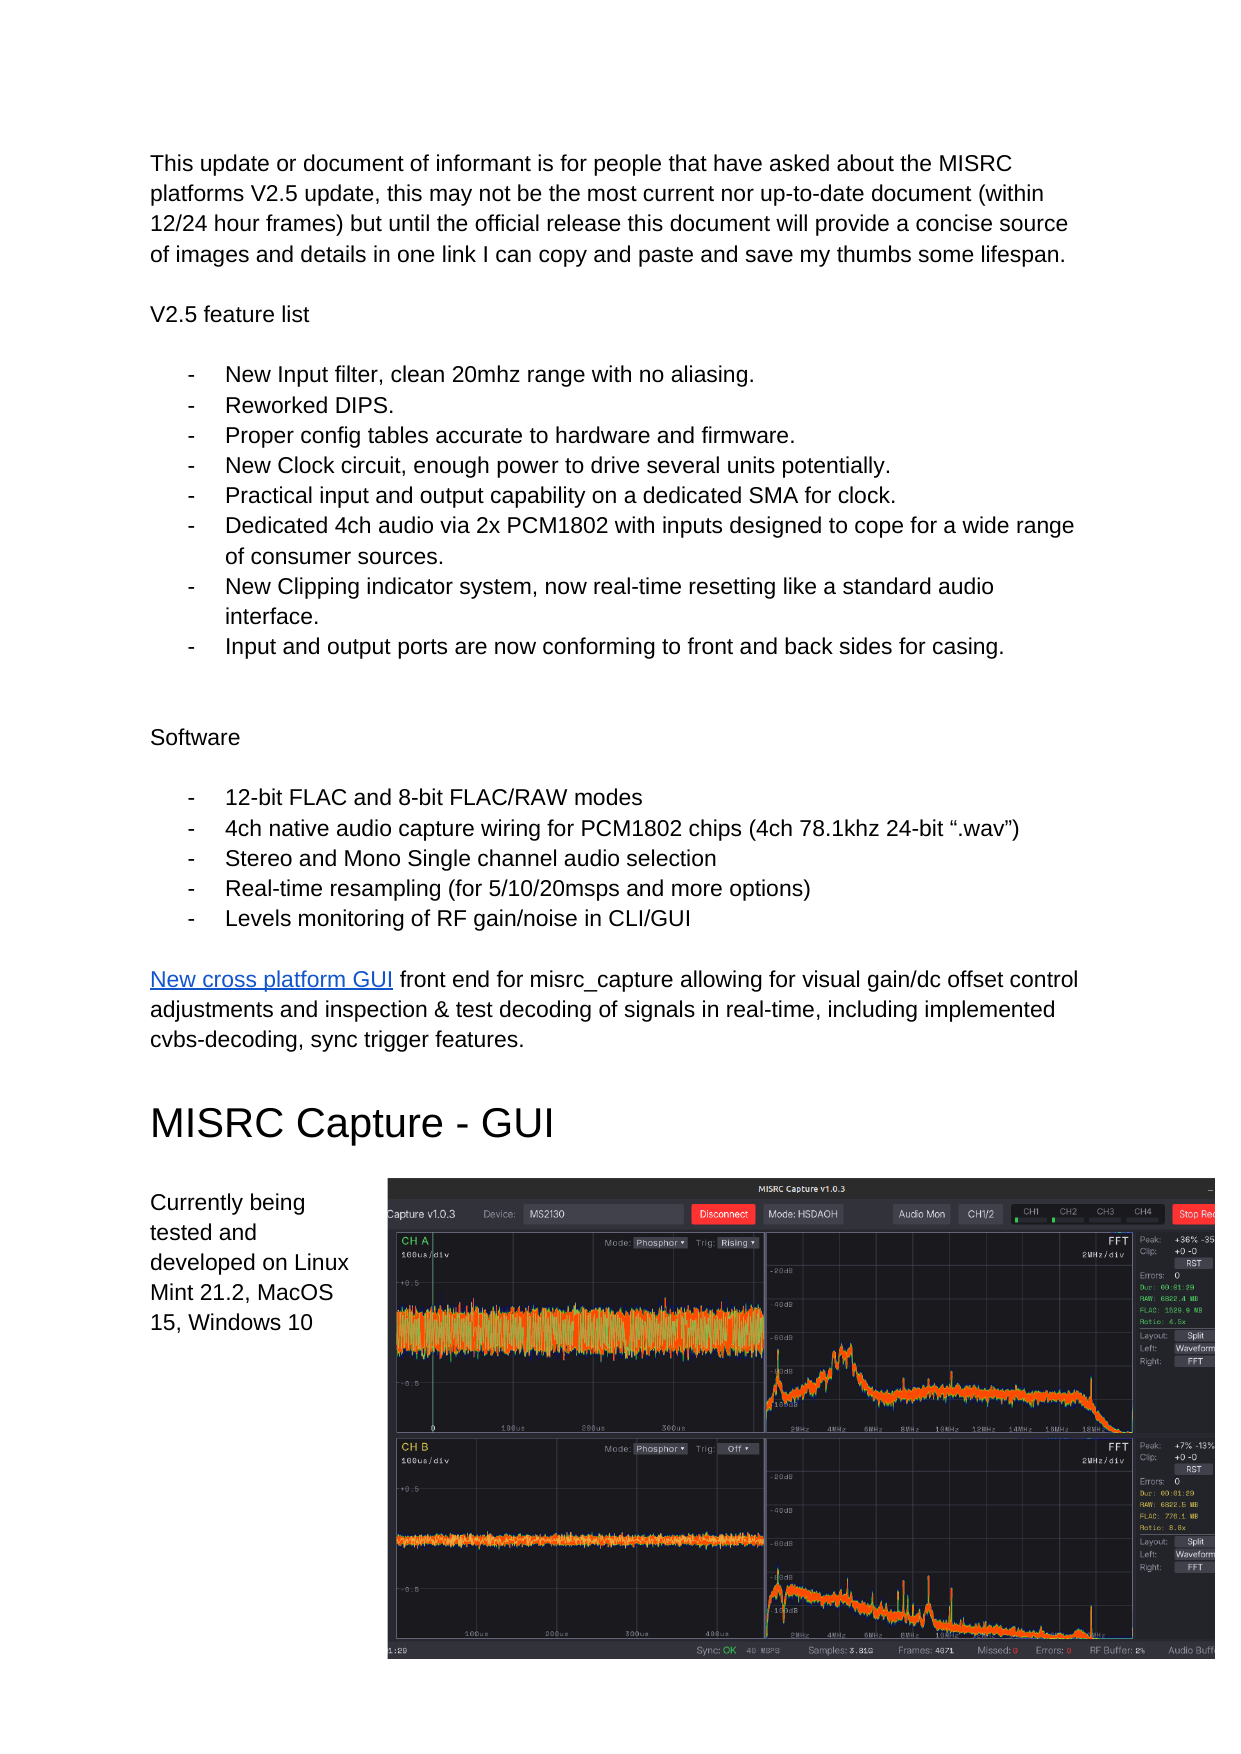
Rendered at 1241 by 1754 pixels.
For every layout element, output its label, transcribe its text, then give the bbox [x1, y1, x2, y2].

list New Clock circuit, enough power to drive several units potentially. [187, 452, 1090, 478]
list Dedicated 4ch audio via 2x PCM1802 with inputs designed to cope for a wide range of consumer sources. [187, 512, 1090, 569]
list Real-time resampling (for 5/10/20msps and more options) [187, 875, 1090, 901]
subtitle MISRC Capture - GUI [150, 1098, 1090, 1146]
text Currently being tested and developed on Linux Mint 21.2, MacOS 15, Windows 10 [150, 1188, 387, 1336]
list 12-bit FLAC and 8-bit FLAC/RAW modes [187, 784, 1090, 811]
text This update or document of informant is for people that have asked about the MISRC platforms V2.5 update, this may not be the most current nor up-to-date document (within 12/24 hour frames) but until the official release this document will provide a concise source of images and details in one link I can copy and paste and save my thumbs some lifespan. [150, 150, 1090, 267]
picture [387, 1178, 1215, 1659]
list Reworked DIPS. [187, 392, 1090, 418]
list 4ch native audio capture wiring for PCM1802 chips (4ch 78.1khz 24-bit “.wav”) [187, 814, 1090, 841]
list Input and output ports are now conforming to front and back sides for casing. [187, 633, 1090, 660]
list Stereo and Mono Single channel audio selection [187, 845, 1090, 871]
list New Clipping indicator system, now real-time resetting like a standard audio interface. [187, 573, 1090, 629]
text V2.5 feature list [150, 301, 1090, 327]
list Proper config tables accurate to hardware and firmware. [187, 422, 1090, 448]
text New cross platform GUI front end for misrc_capture allowing for visual gain/dc offset control adjustments and inspection & test decoding of signals in real-time, including implemented cvbs-decoding, sync trigger features. [150, 966, 1090, 1052]
list New Input filter, clean 20mhz range with no aliasing. [187, 361, 1090, 388]
list Practical input and output capability on a dedicated SMA for clock. [187, 482, 1090, 509]
text Software [150, 724, 1090, 750]
list Levels monitoring of RF gain/noise in CLI/GUI [187, 905, 1090, 932]
